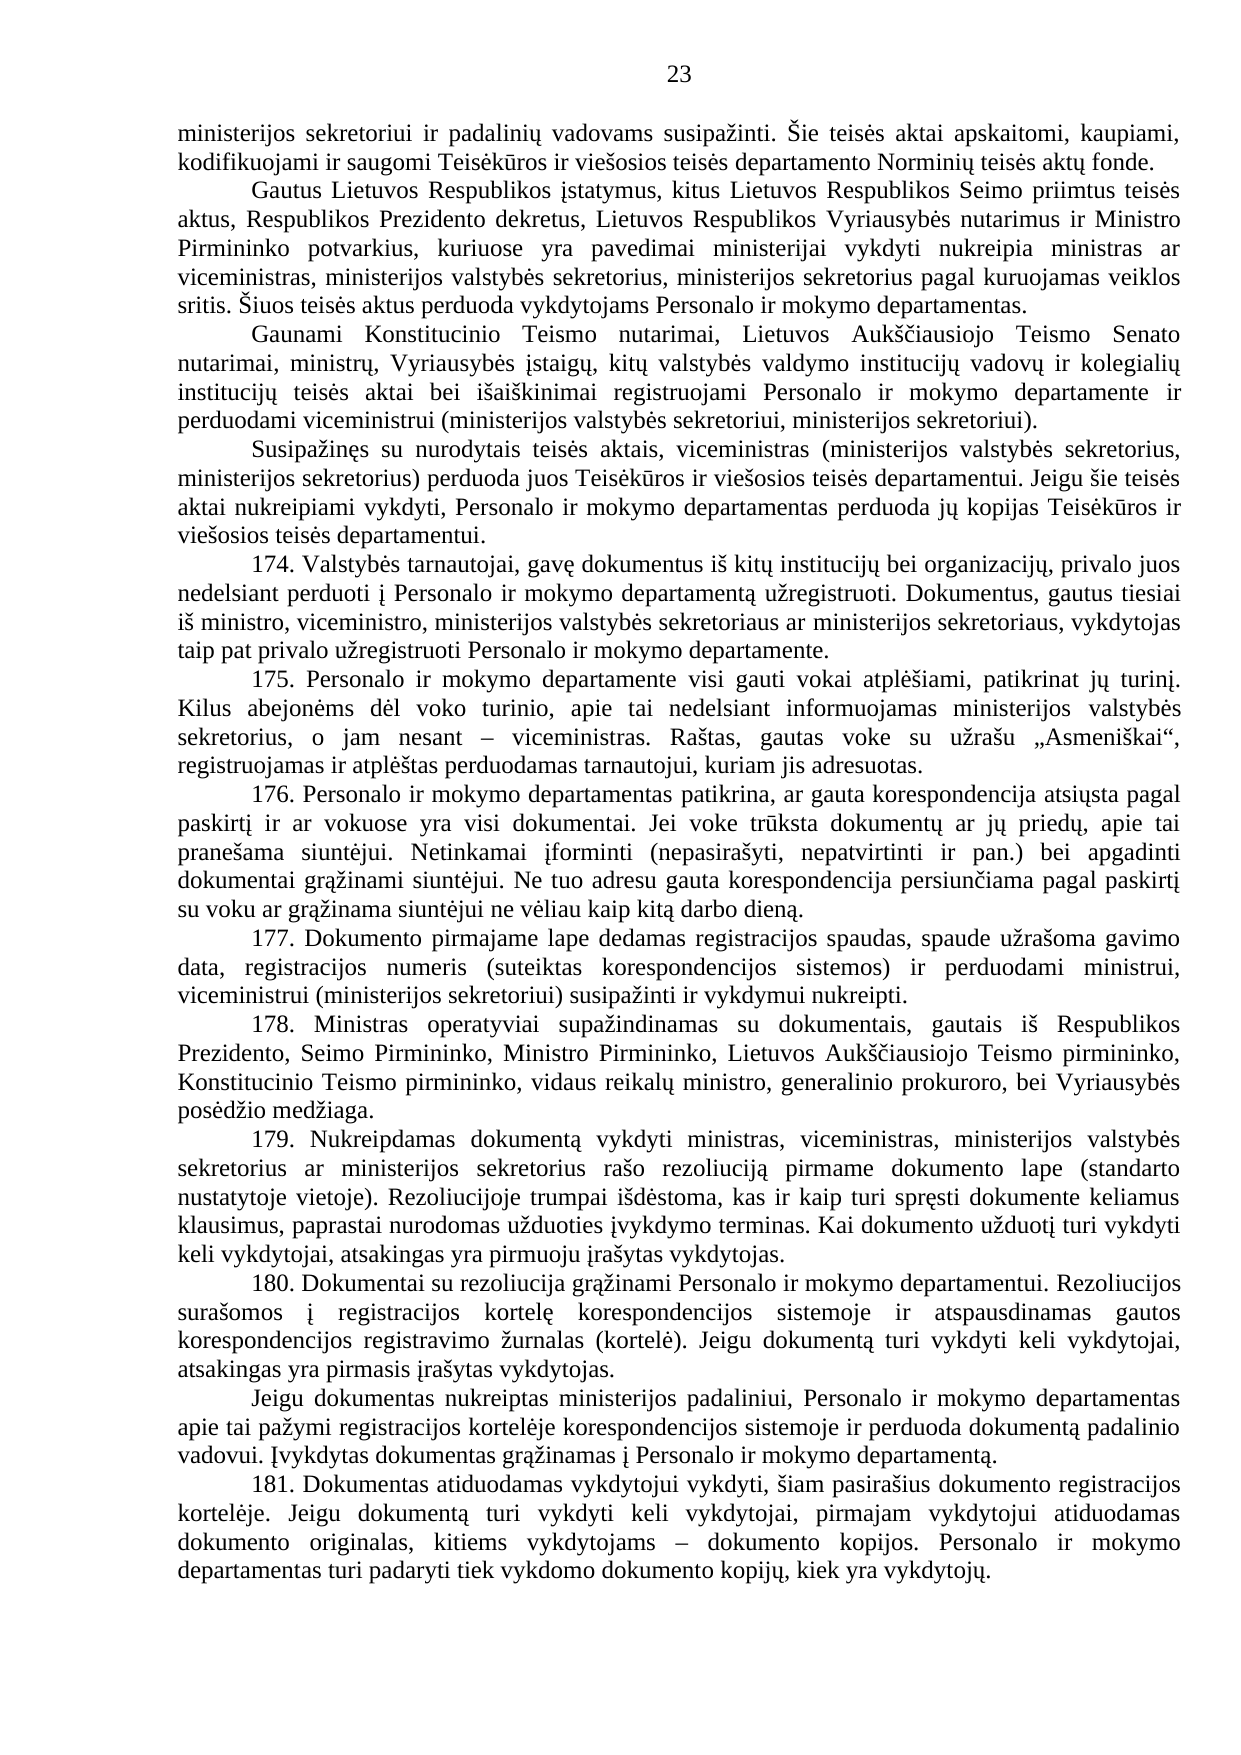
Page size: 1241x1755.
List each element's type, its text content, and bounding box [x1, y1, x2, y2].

text Gaunami Konstitucinio Teismo nutarimai, Lietuvos Aukščiausiojo Teismo Senato nutarimai, ministrų, Vyriausybės įstaigų, kitų valstybės valdymo institucijų vadovų ir kolegialių institucijų teisės aktai bei išaiškinimai registruojami Personalo ir mokymo departamente ir perduodami viceministrui (ministerijos valstybės sekretoriui, ministerijos sekretoriui). [177, 319, 1181, 434]
text 176. Personalo ir mokymo departamentas patikrina, ar gauta korespondencija atsiųsta pagal paskirtį ir ar vokuose yra visi dokumentai. Jei voke trūksta dokumentų ar jų priedų, apie tai pranešama siuntėjui. Netinkamai įforminti (nepasirašyti, nepatvirtinti ir pan.) bei apgadinti dokumentai grąžinami siuntėjui. Ne tuo adresu gauta korespondencija persiunčiama pagal paskirtį su voku ar grąžinama siuntėjui ne vėliau kaip kitą darbo dieną. [177, 779, 1181, 923]
text Jeigu dokumentas nukreiptas ministerijos padaliniui, Personalo ir mokymo departamentas apie tai pažymi registracijos kortelėje korespondencijos sistemoje ir perduoda dokumentą padalinio vadovui. Įvykdytas dokumentas grąžinamas į Personalo ir mokymo departamentą. [177, 1383, 1181, 1469]
text 181. Dokumentas atiduodamas vykdytojui vykdyti, šiam pasirašius dokumento registracijos kortelėje. Jeigu dokumentą turi vykdyti keli vykdytojai, pirmajam vykdytojui atiduodamas dokumento originalas, kitiems vykdytojams – dokumento kopijos. Personalo ir mokymo departamentas turi padaryti tiek vykdomo dokumento kopijų, kiek yra vykdytojų. [177, 1469, 1181, 1584]
text ministerijos sekretoriui ir padalinių vadovams susipažinti. Šie teisės aktai apskaitomi, kaupiami, kodifikuojami ir saugomi Teisėkūros ir viešosios teisės departamento Norminių teisės aktų fonde. [177, 118, 1181, 176]
text 179. Nukreipdamas dokumentą vykdyti ministras, viceministras, ministerijos valstybės sekretorius ar ministerijos sekretorius rašo rezoliuciją pirmame dokumento lape (standarto nustatytoje vietoje). Rezoliucijoje trumpai išdėstoma, kas ir kaip turi spręsti dokumente keliamus klausimus, paprastai nurodomas užduoties įvykdymo terminas. Kai dokumento užduotį turi vykdyti keli vykdytojai, atsakingas yra pirmuoju įrašytas vykdytojas. [177, 1124, 1181, 1268]
text 180. Dokumentai su rezoliucija grąžinami Personalo ir mokymo departamentui. Rezoliucijos surašomos į registracijos kortelę korespondencijos sistemoje ir atspausdinamas gautos korespondencijos registravimo žurnalas (kortelė). Jeigu dokumentą turi vykdyti keli vykdytojai, atsakingas yra pirmasis įrašytas vykdytojas. [177, 1268, 1181, 1383]
text Susipažinęs su nurodytais teisės aktais, viceministras (ministerijos valstybės sekretorius, ministerijos sekretorius) perduoda juos Teisėkūros ir viešosios teisės departamentui. Jeigu šie teisės aktai nukreipiami vykdyti, Personalo ir mokymo departamentas perduoda jų kopijas Teisėkūros ir viešosios teisės departamentui. [177, 434, 1181, 549]
text 174. Valstybės tarnautojai, gavę dokumentus iš kitų institucijų bei organizacijų, privalo juos nedelsiant perduoti į Personalo ir mokymo departamentą užregistruoti. Dokumentus, gautus tiesiai iš ministro, viceministro, ministerijos valstybės sekretoriaus ar ministerijos sekretoriaus, vykdytojas taip pat privalo užregistruoti Personalo ir mokymo departamente. [177, 549, 1181, 664]
text 177. Dokumento pirmajame lape dedamas registracijos spaudas, spaude užrašoma gavimo data, registracijos numeris (suteiktas korespondencijos sistemos) ir perduodami ministrui, viceministrui (ministerijos sekretoriui) susipažinti ir vykdymui nukreipti. [177, 923, 1181, 1009]
text 175. Personalo ir mokymo departamente visi gauti vokai atplėšiami, patikrinat jų turinį. Kilus abejonėms dėl voko turinio, apie tai nedelsiant informuojamas ministerijos valstybės sekretorius, o jam nesant – viceministras. Raštas, gautas voke su užrašu „Asmeniškai“, registruojamas ir atplėštas perduodamas tarnautojui, kuriam jis adresuotas. [177, 664, 1181, 779]
text Gautus Lietuvos Respublikos įstatymus, kitus Lietuvos Respublikos Seimo priimtus teisės aktus, Respublikos Prezidento dekretus, Lietuvos Respublikos Vyriausybės nutarimus ir Ministro Pirmininko potvarkius, kuriuose yra pavedimai ministerijai vykdyti nukreipia ministras ar viceministras, ministerijos valstybės sekretorius, ministerijos sekretorius pagal kuruojamas veiklos sritis. Šiuos teisės aktus perduoda vykdytojams Personalo ir mokymo departamentas. [177, 176, 1181, 319]
text 178. Ministras operatyviai supažindinamas su dokumentais, gautais iš Respublikos Prezidento, Seimo Pirmininko, Ministro Pirmininko, Lietuvos Aukščiausiojo Teismo pirmininko, Konstitucinio Teismo pirmininko, vidaus reikalų ministro, generalinio prokuroro, bei Vyriausybės posėdžio medžiaga. [177, 1009, 1181, 1124]
